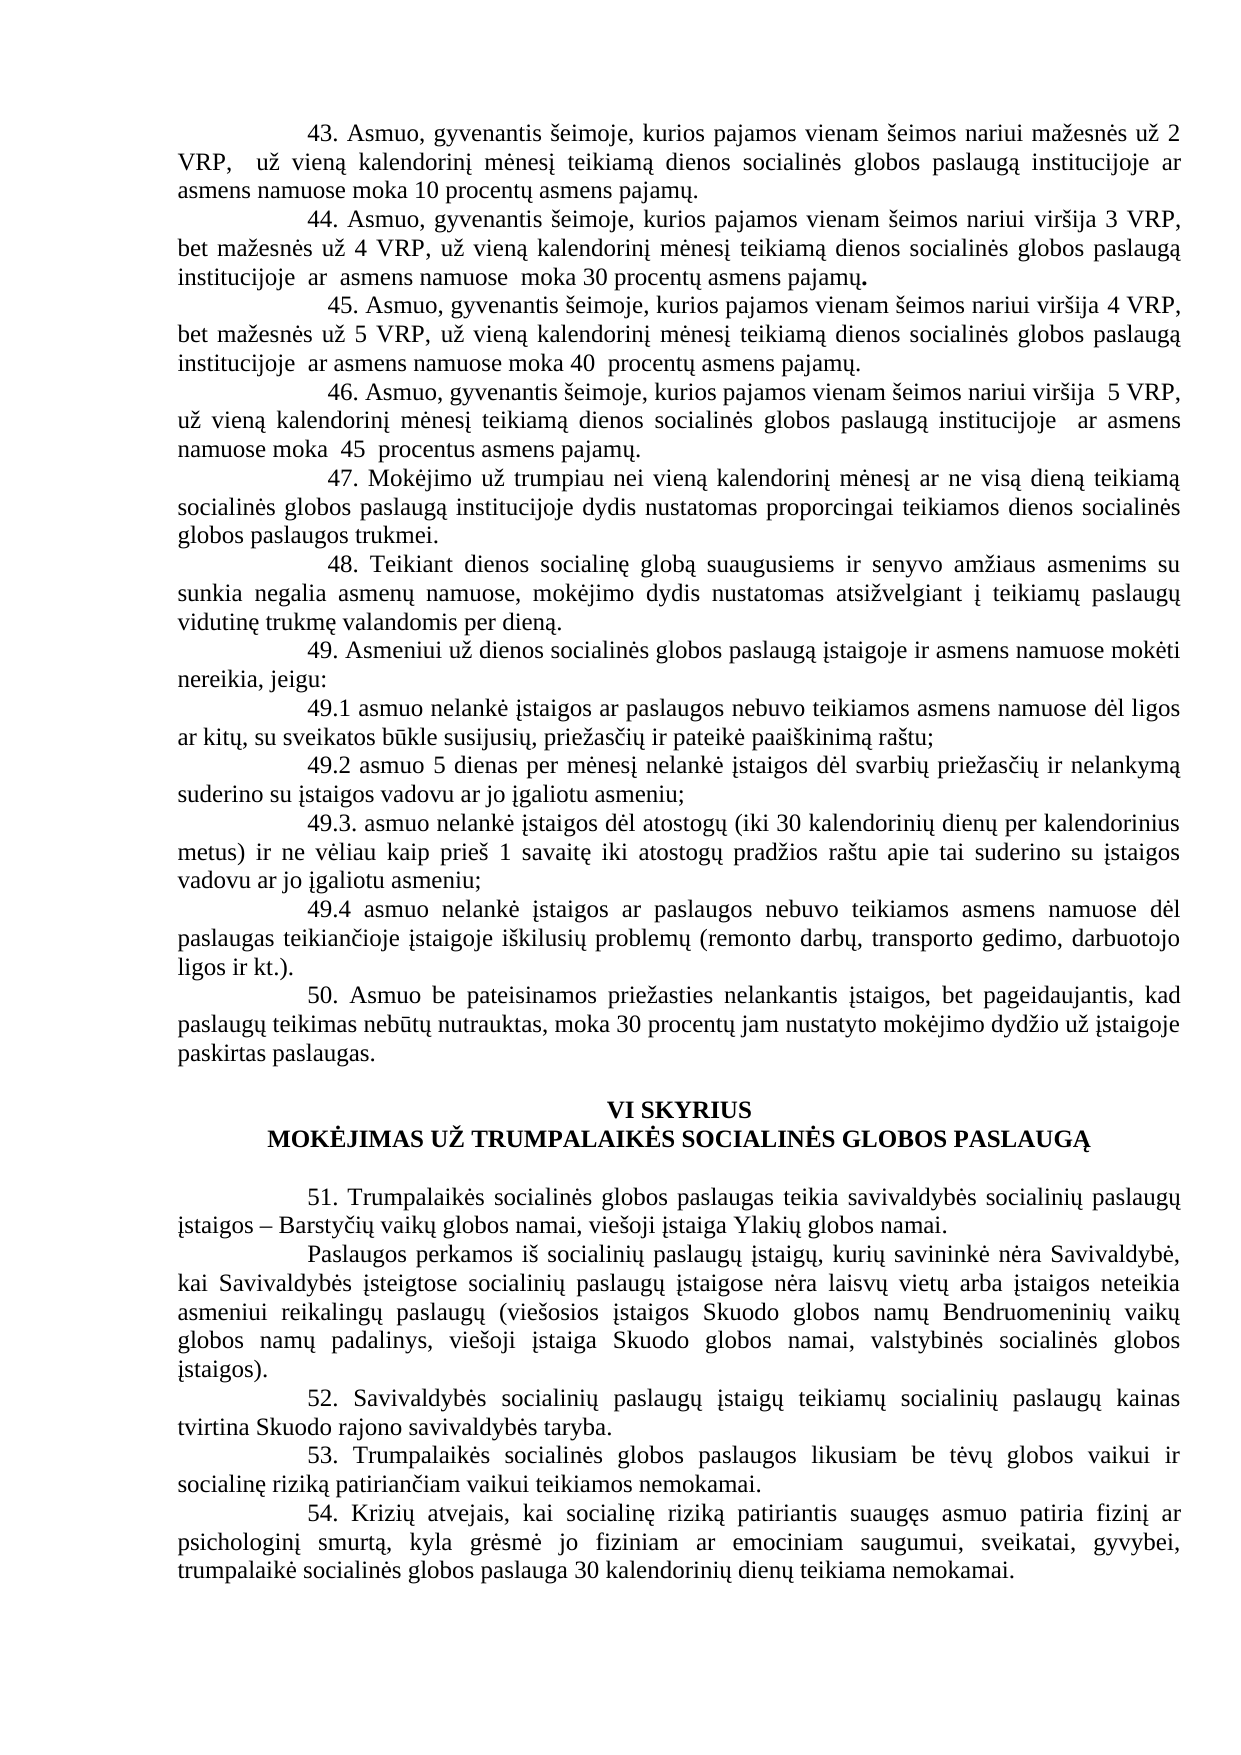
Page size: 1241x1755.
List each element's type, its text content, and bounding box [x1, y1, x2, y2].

text 43. Asmuo, gyvenantis šeimoje, kurios pajamos vienam šeimos nariui mažesnės už 2 VRP, už vieną kalendorinį mėnesį teikiamą dienos socialinės globos paslaugą institucijoje ar asmens namuose moka 10 procentų asmens pajamų. [177, 118, 1181, 204]
text Paslaugos perkamos iš socialinių paslaugų įstaigų, kurių savininkė nėra Savivaldybė, kai Savivaldybės įsteigtose socialinių paslaugų įstaigose nėra laisvų vietų arba įstaigos neteikia asmeniui reikalingų paslaugų (viešosios įstaigos Skuodo globos namų Bendruomeninių vaikų globos namų padalinys, viešoji įstaiga Skuodo globos namai, valstybinės socialinės globos įstaigos). [177, 1239, 1181, 1383]
text 53. Trumpalaikės socialinės globos paslaugos likusiam be tėvų globos vaikui ir socialinę riziką patiriančiam vaikui teikiamos nemokamai. [177, 1441, 1181, 1498]
text 52. Savivaldybės socialinių paslaugų įstaigų teikiamų socialinių paslaugų kainas tvirtina Skuodo rajono savivaldybės taryba. [177, 1383, 1181, 1441]
text 47. Mokėjimo už trumpiau nei vieną kalendorinį mėnesį ar ne visą dieną teikiamą socialinės globos paslaugą institucijoje dydis nustatomas proporcingai teikiamos dienos socialinės globos paslaugos trukmei. [177, 463, 1181, 549]
text VI SKYRIUS [177, 1096, 1181, 1124]
text 44. Asmuo, gyvenantis šeimoje, kurios pajamos vienam šeimos nariui viršija 3 VRP, bet mažesnės už 4 VRP, už vieną kalendorinį mėnesį teikiamą dienos socialinės globos paslaugą institucijoje ar asmens namuose moka 30 procentų asmens pajamų. [177, 204, 1181, 291]
text 49.4 asmuo nelankė įstaigos ar paslaugos nebuvo teikiamos asmens namuose dėl paslaugas teikiančioje įstaigoje iškilusių problemų (remonto darbų, transporto gedimo, darbuotojo ligos ir kt.). [177, 894, 1181, 981]
text MOKĖJIMAS UŽ TRUMPALAIKĖS SOCIALINĖS GLOBOS PASLAUGĄ [177, 1124, 1181, 1153]
text 50. Asmuo be pateisinamos priežasties nelankantis įstaigos, bet pageidaujantis, kad paslaugų teikimas nebūtų nutrauktas, moka 30 procentų jam nustatyto mokėjimo dydžio už įstaigoje paskirtas paslaugas. [177, 981, 1181, 1067]
text 45. Asmuo, gyvenantis šeimoje, kurios pajamos vienam šeimos nariui viršija 4 VRP, bet mažesnės už 5 VRP, už vieną kalendorinį mėnesį teikiamą dienos socialinės globos paslaugą institucijoje ar asmens namuose moka 40 procentų asmens pajamų. [177, 291, 1181, 377]
text 46. Asmuo, gyvenantis šeimoje, kurios pajamos vienam šeimos nariui viršija 5 VRP, už vieną kalendorinį mėnesį teikiamą dienos socialinės globos paslaugą institucijoje ar asmens namuose moka 45 procentus asmens pajamų. [177, 377, 1181, 463]
text 48. Teikiant dienos socialinę globą suaugusiems ir senyvo amžiaus asmenims su sunkia negalia asmenų namuose, mokėjimo dydis nustatomas atsižvelgiant į teikiamų paslaugų vidutinę trukmę valandomis per dieną. [177, 549, 1181, 636]
text 49.3. asmuo nelankė įstaigos dėl atostogų (iki 30 kalendorinių dienų per kalendorinius metus) ir ne vėliau kaip prieš 1 savaitę iki atostogų pradžios raštu apie tai suderino su įstaigos vadovu ar jo įgaliotu asmeniu; [177, 808, 1181, 894]
text 54. Krizių atvejais, kai socialinę riziką patiriantis suaugęs asmuo patiria fizinį ar psichologinį smurtą, kyla grėsmė jo fiziniam ar emociniam saugumui, sveikatai, gyvybei, trumpalaikė socialinės globos paslauga 30 kalendorinių dienų teikiama nemokamai. [177, 1498, 1181, 1584]
text 49.2 asmuo 5 dienas per mėnesį nelankė įstaigos dėl svarbių priežasčių ir nelankymą suderino su įstaigos vadovu ar jo įgaliotu asmeniu; [177, 751, 1181, 808]
text 49.1 asmuo nelankė įstaigos ar paslaugos nebuvo teikiamos asmens namuose dėl ligos ar kitų, su sveikatos būkle susijusių, priežasčių ir pateikė paaiškinimą raštu; [177, 693, 1181, 751]
text 49. Asmeniui už dienos socialinės globos paslaugą įstaigoje ir asmens namuose mokėti nereikia, jeigu: [177, 636, 1181, 693]
text 51. Trumpalaikės socialinės globos paslaugas teikia savivaldybės socialinių paslaugų įstaigos – Barstyčių vaikų globos namai, viešoji įstaiga Ylakių globos namai. [177, 1182, 1181, 1239]
